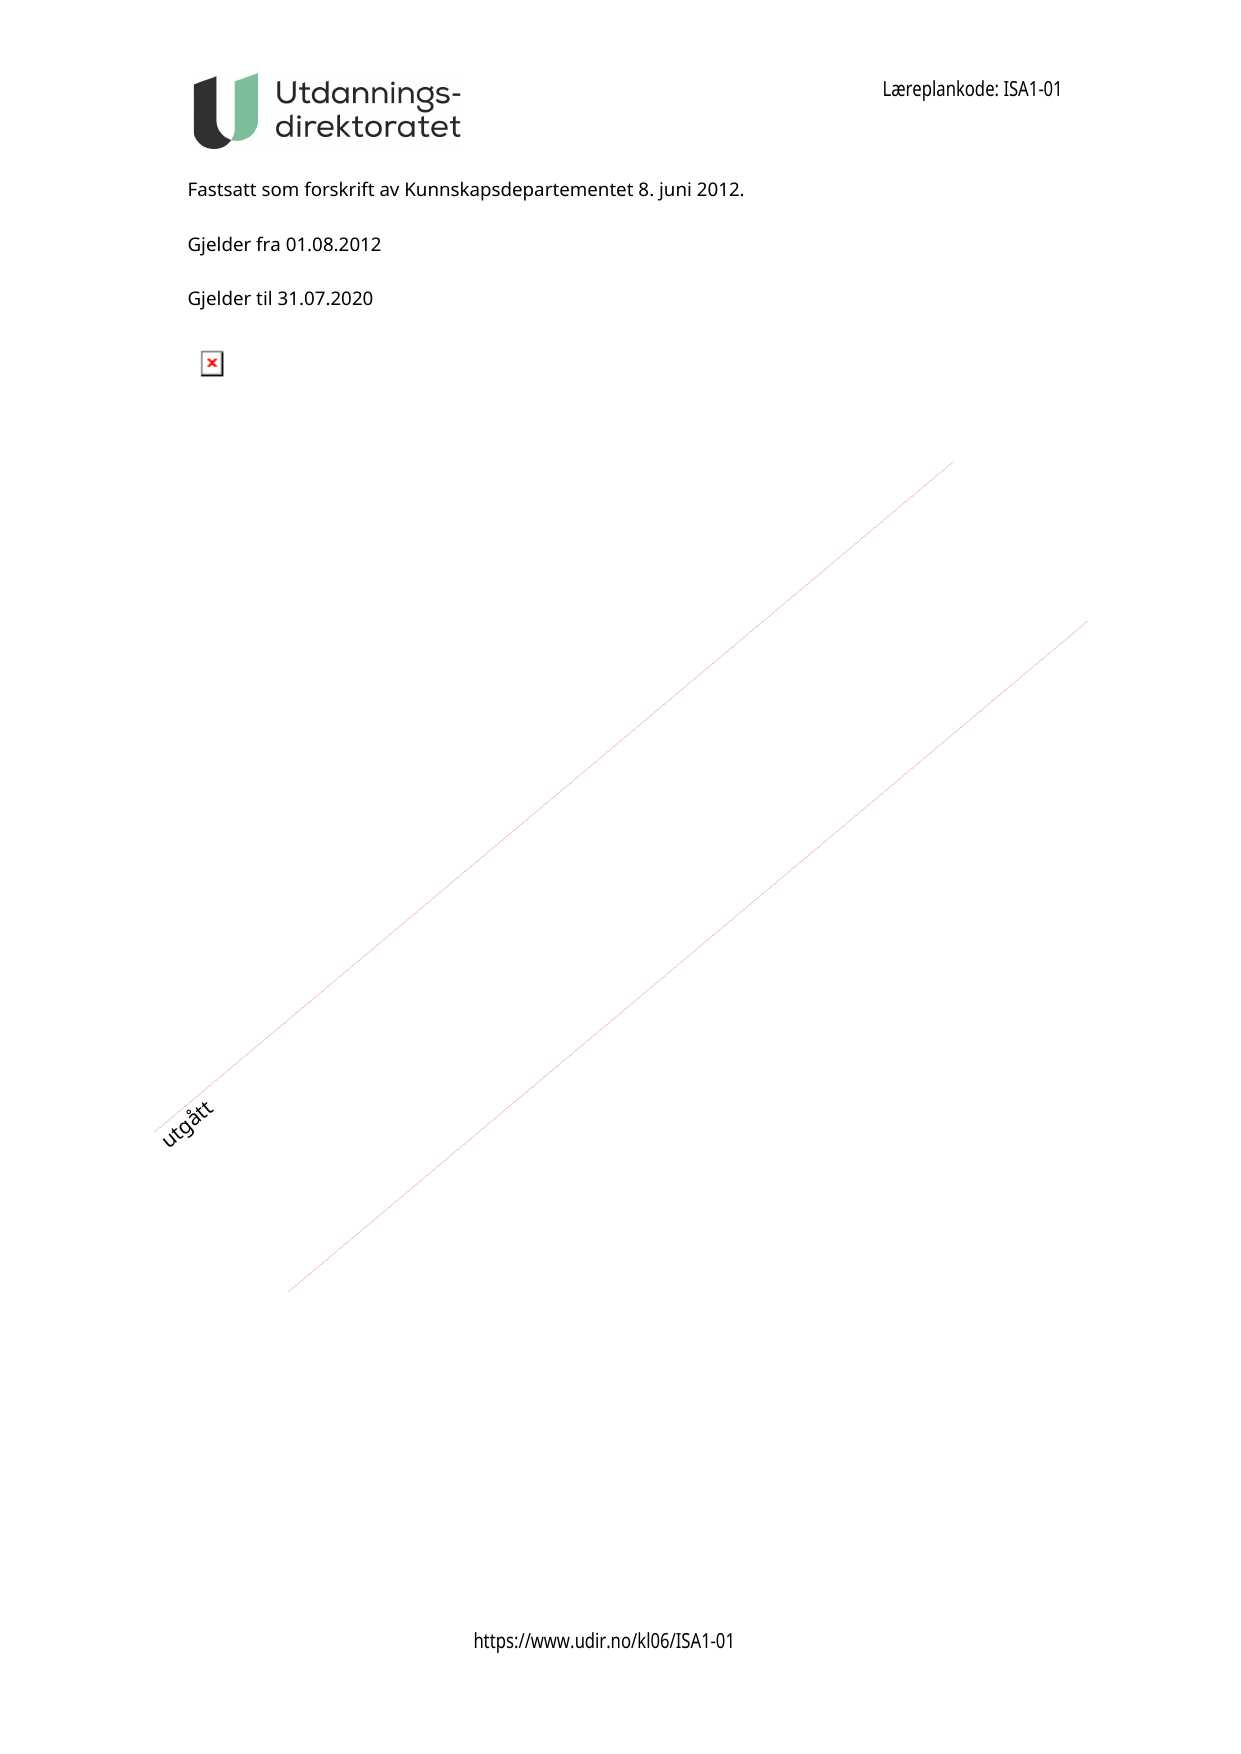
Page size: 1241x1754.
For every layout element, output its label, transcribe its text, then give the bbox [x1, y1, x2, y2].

text Fastsatt som forskrift av Kunnskapsdepartementet 8. juni 2012. [745, 176, 1053, 202]
picture [193, 73, 461, 149]
text Gjelder fra 01.08.2012 [386, 231, 1053, 257]
picture [187, 340, 238, 391]
text Gjelder til 31.07.2020 [378, 286, 1053, 311]
